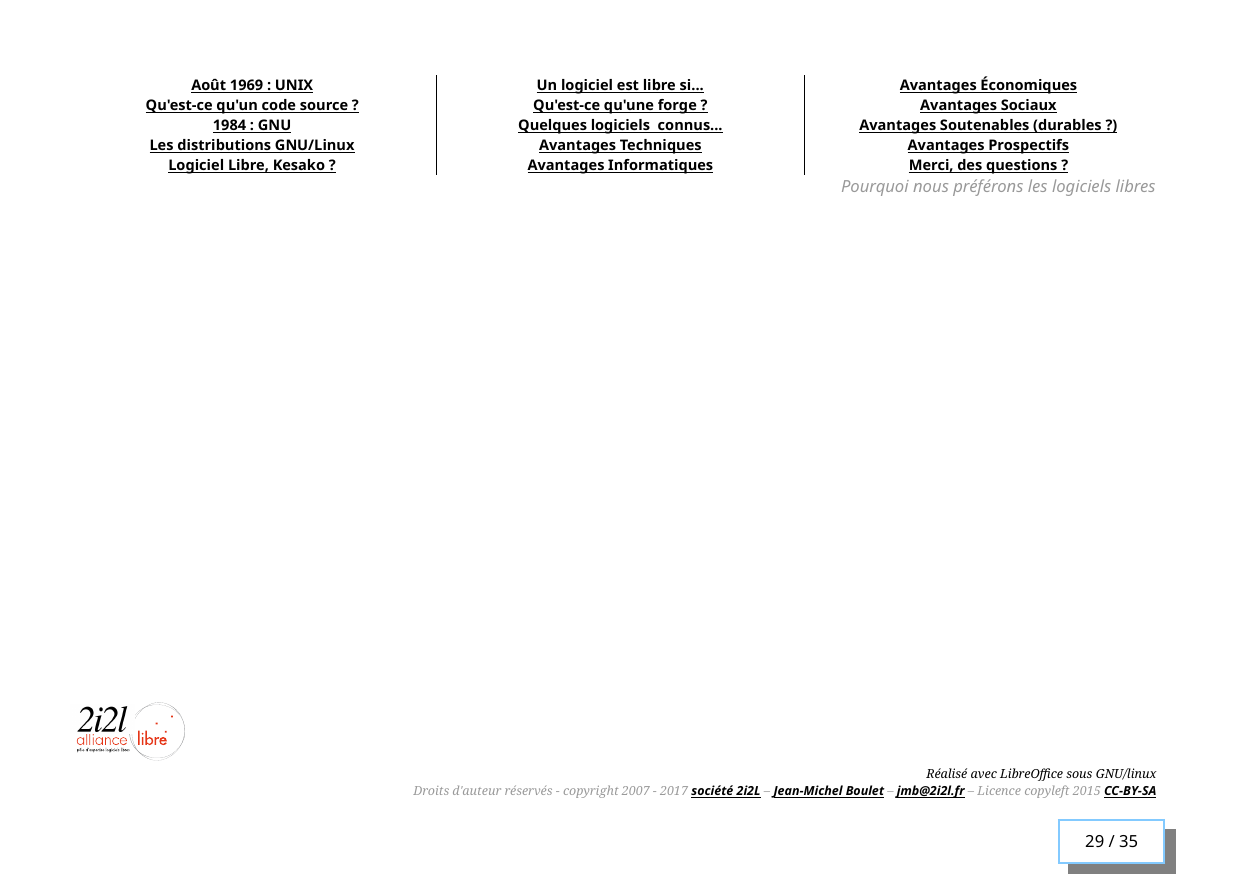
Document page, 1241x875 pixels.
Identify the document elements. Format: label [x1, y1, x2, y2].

picture [69, 704, 136, 734]
